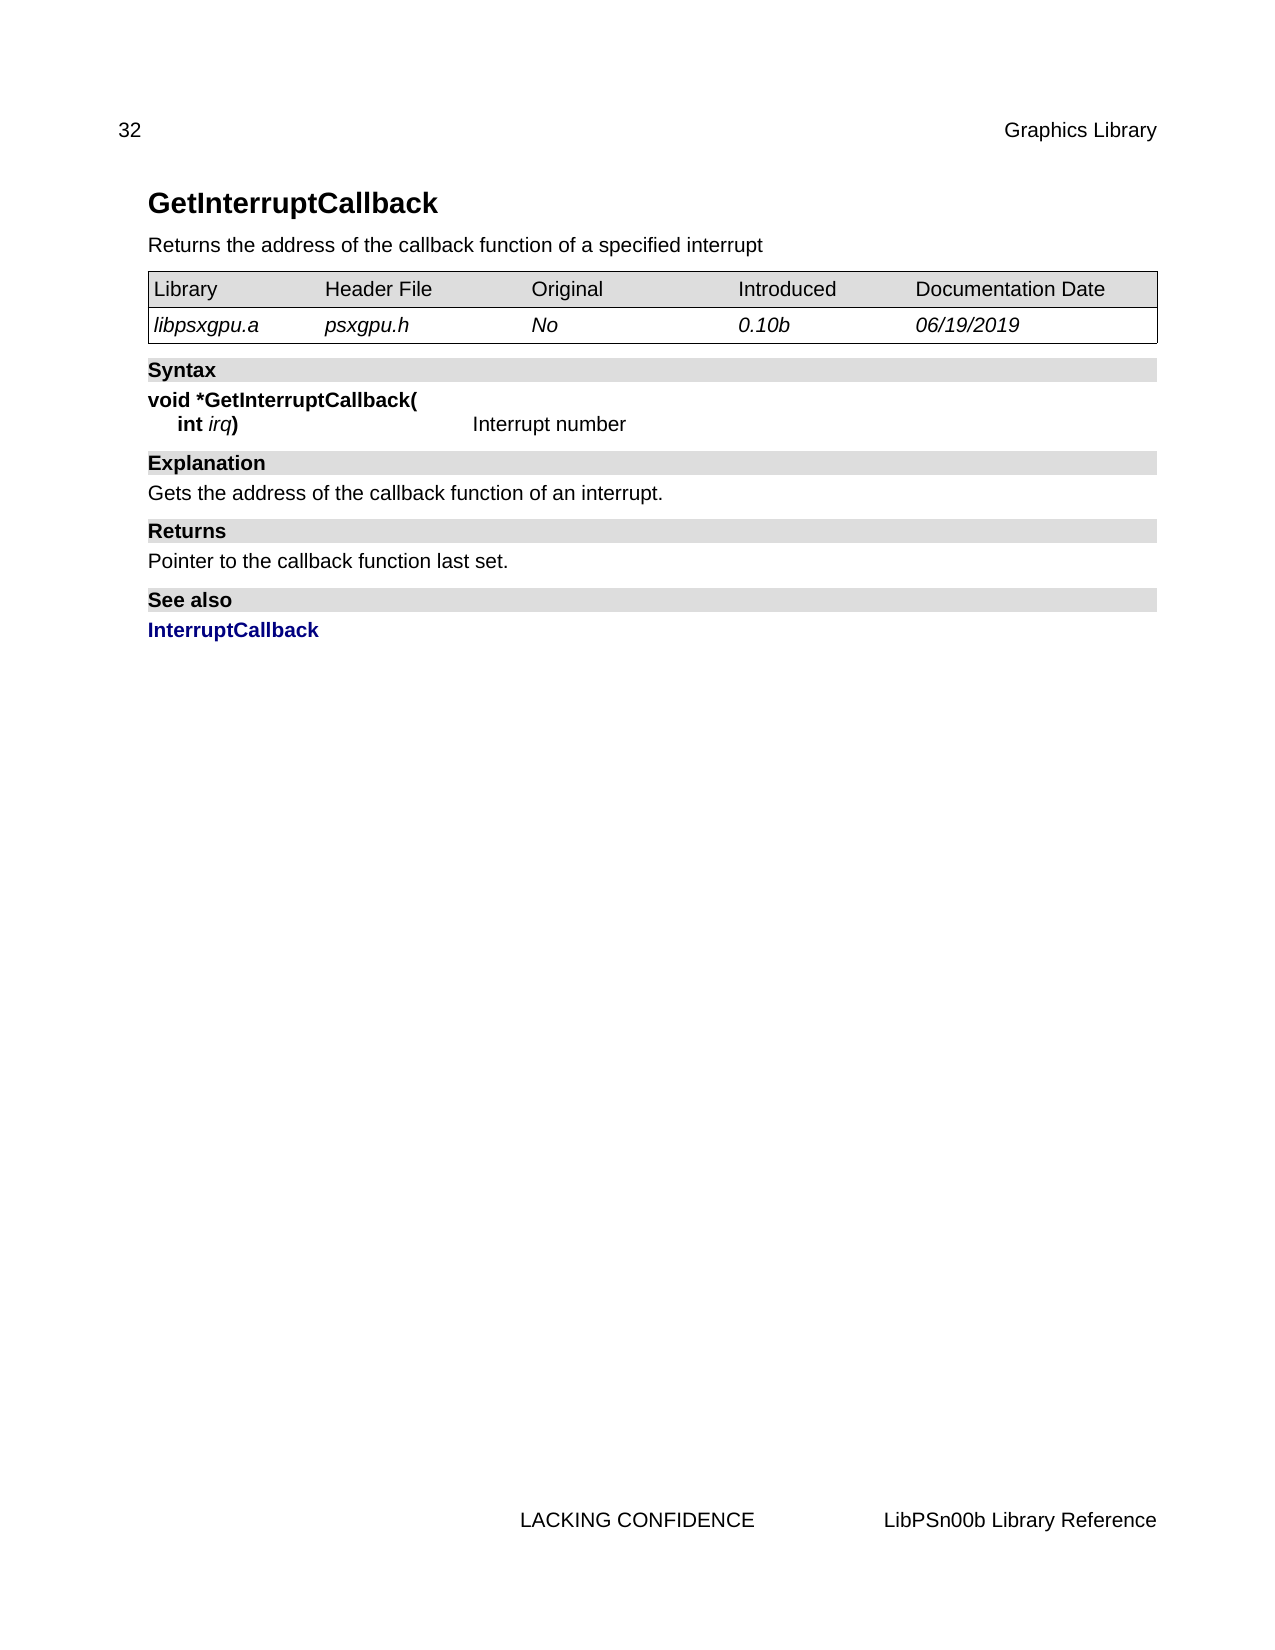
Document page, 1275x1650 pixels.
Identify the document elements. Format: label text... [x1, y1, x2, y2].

text InterruptCallback [148, 618, 1157, 642]
subtitle Syntax [148, 358, 1157, 382]
subtitle Returns [148, 519, 1157, 543]
text Returns the address of the callback function of a specified interrupt [148, 232, 1157, 256]
text void *GetInterruptCallback( [148, 388, 1157, 412]
text Library Header File Original Introduced Documentation Date [149, 272, 1157, 307]
subtitle Explanation [148, 451, 1157, 475]
text Gets the address of the callback function of an interrupt. [148, 481, 1157, 504]
text libpsxgpu.a psxgpu.h No 0.10b 06/19/2019 [149, 308, 1157, 343]
subtitle GetInterruptCallback [148, 186, 1157, 220]
subtitle See also [148, 588, 1157, 612]
text Pointer to the callback function last set. [148, 549, 1157, 573]
text int irq) Interrupt number [148, 412, 1157, 436]
